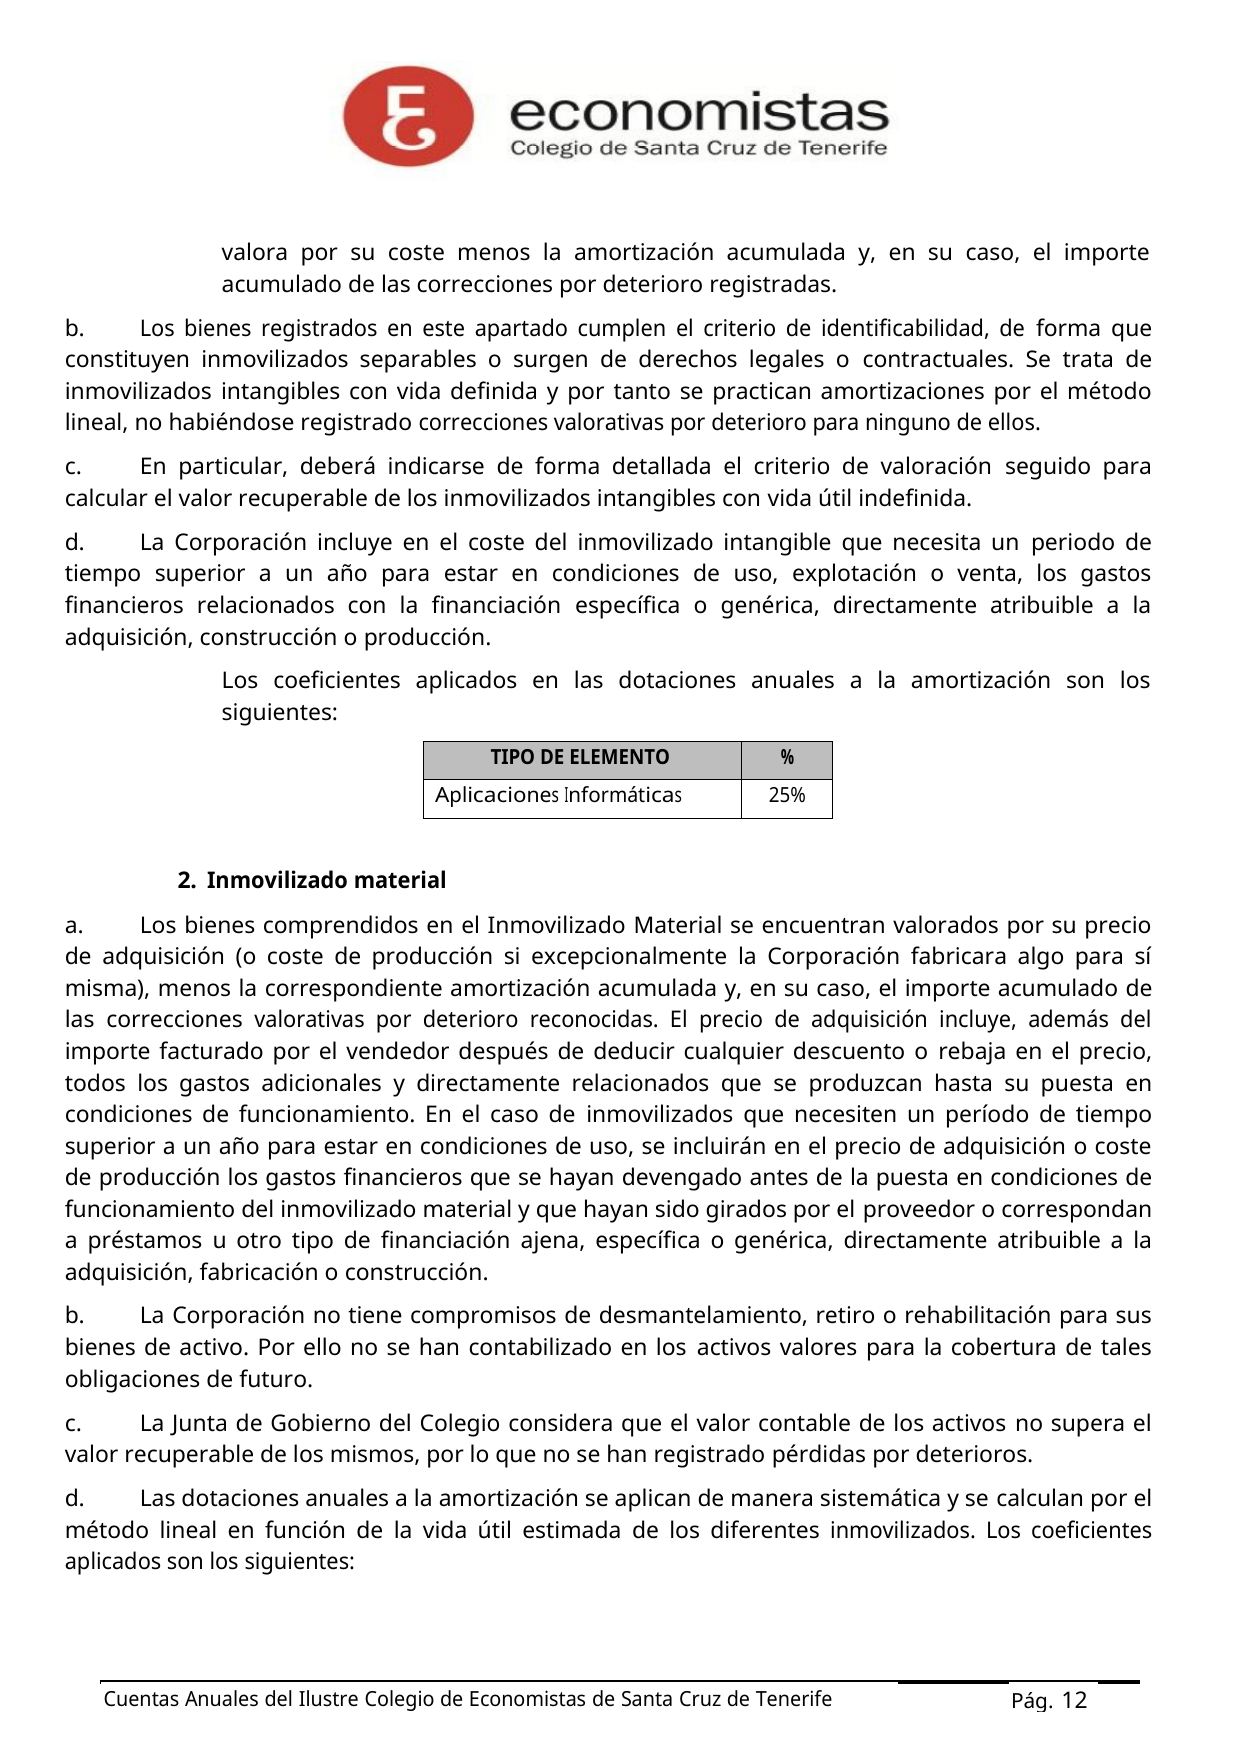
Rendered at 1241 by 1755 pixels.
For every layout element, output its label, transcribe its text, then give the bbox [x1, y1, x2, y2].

list La Corporación no tiene compromisos de desmantelamiento, retiro o rehabilitación para sus bienes de activo. Por ello no se han contabilizado en los activos valores para la cobertura de tales obligaciones de futuro. [64, 1299, 1152, 1394]
list Los bienes registrados en este apartado cumplen el criterio de identificabilidad, de forma que constituyen inmovilizados separables o surgen de derechos legales o contractuales. Se trata de inmovilizados intangibles con vida definida y por tanto se practican amortizaciones por el método lineal, no habiéndose registrado correcciones valorativas por deterioro para ninguno de ellos. [64, 312, 1152, 438]
text Los coeficientes aplicados en las dotaciones anuales a la amortización son los siguientes: [221, 664, 1152, 727]
list Las dotaciones anuales a la amortización se aplican de manera sistemática y se calculan por el método lineal en función de la vida útil estimada de los diferentes inmovilizados. Los coeficientes aplicados son los siguientes: [64, 1482, 1152, 1576]
table_header % [742, 742, 832, 779]
list La Corporación incluye en el coste del inmovilizado intangible que necesita un periodo de tiempo superior a un año para estar en condiciones de uso, explotación o venta, los gastos financieros relacionados con la financiación específica o genérica, directamente atribuible a la adquisición, construcción o producción. [64, 526, 1152, 652]
list Los bienes comprendidos en el Inmovilizado Material se encuentran valorados por su precio de adquisición (o coste de producción si excepcionalmente la Corporación fabricara algo para sí misma), menos la correspondiente amortización acumulada y, en su caso, el importe acumulado de las correcciones valorativas por deterioro reconocidas. El precio de adquisición incluye, además del importe facturado por el vendedor después de deducir cualquier descuento o rebaja en el precio, todos los gastos adicionales y directamente relacionados que se produzcan hasta su puesta en condiciones de funcionamiento. En el caso de inmovilizados que necesiten un período de tiempo superior a un año para estar en condiciones de uso, se incluirán en el precio de adquisición o coste de producción los gastos financieros que se hayan devengado antes de la puesta en condiciones de funcionamiento del inmovilizado material y que hayan sido girados por el proveedor o correspondan a préstamos u otro tipo de financiación ajena, específica o genérica, directamente atribuible a la adquisición, fabricación o construcción. [64, 909, 1152, 1287]
table_header TIPO DE ELEMENTO [424, 742, 741, 779]
list Inmovilizado material [177, 864, 1180, 896]
list La Junta de Gobierno del Colegio considera que el valor contable de los activos no supera el valor recuperable de los mismos, por lo que no se han registrado pérdidas por deterioros. [64, 1406, 1152, 1469]
table_cell 25% [742, 780, 832, 817]
text valora por su coste menos la amortización acumulada y, en su caso, el importe acumulado de las correcciones por deterioro registradas. [221, 236, 1152, 299]
table_cell Aplicaciones Informáticas [424, 780, 741, 817]
list En particular, deberá indicarse de forma detallada el criterio de valoración seguido para calcular el valor recuperable de los inmovilizados intangibles con vida útil indefinida. [64, 450, 1152, 513]
